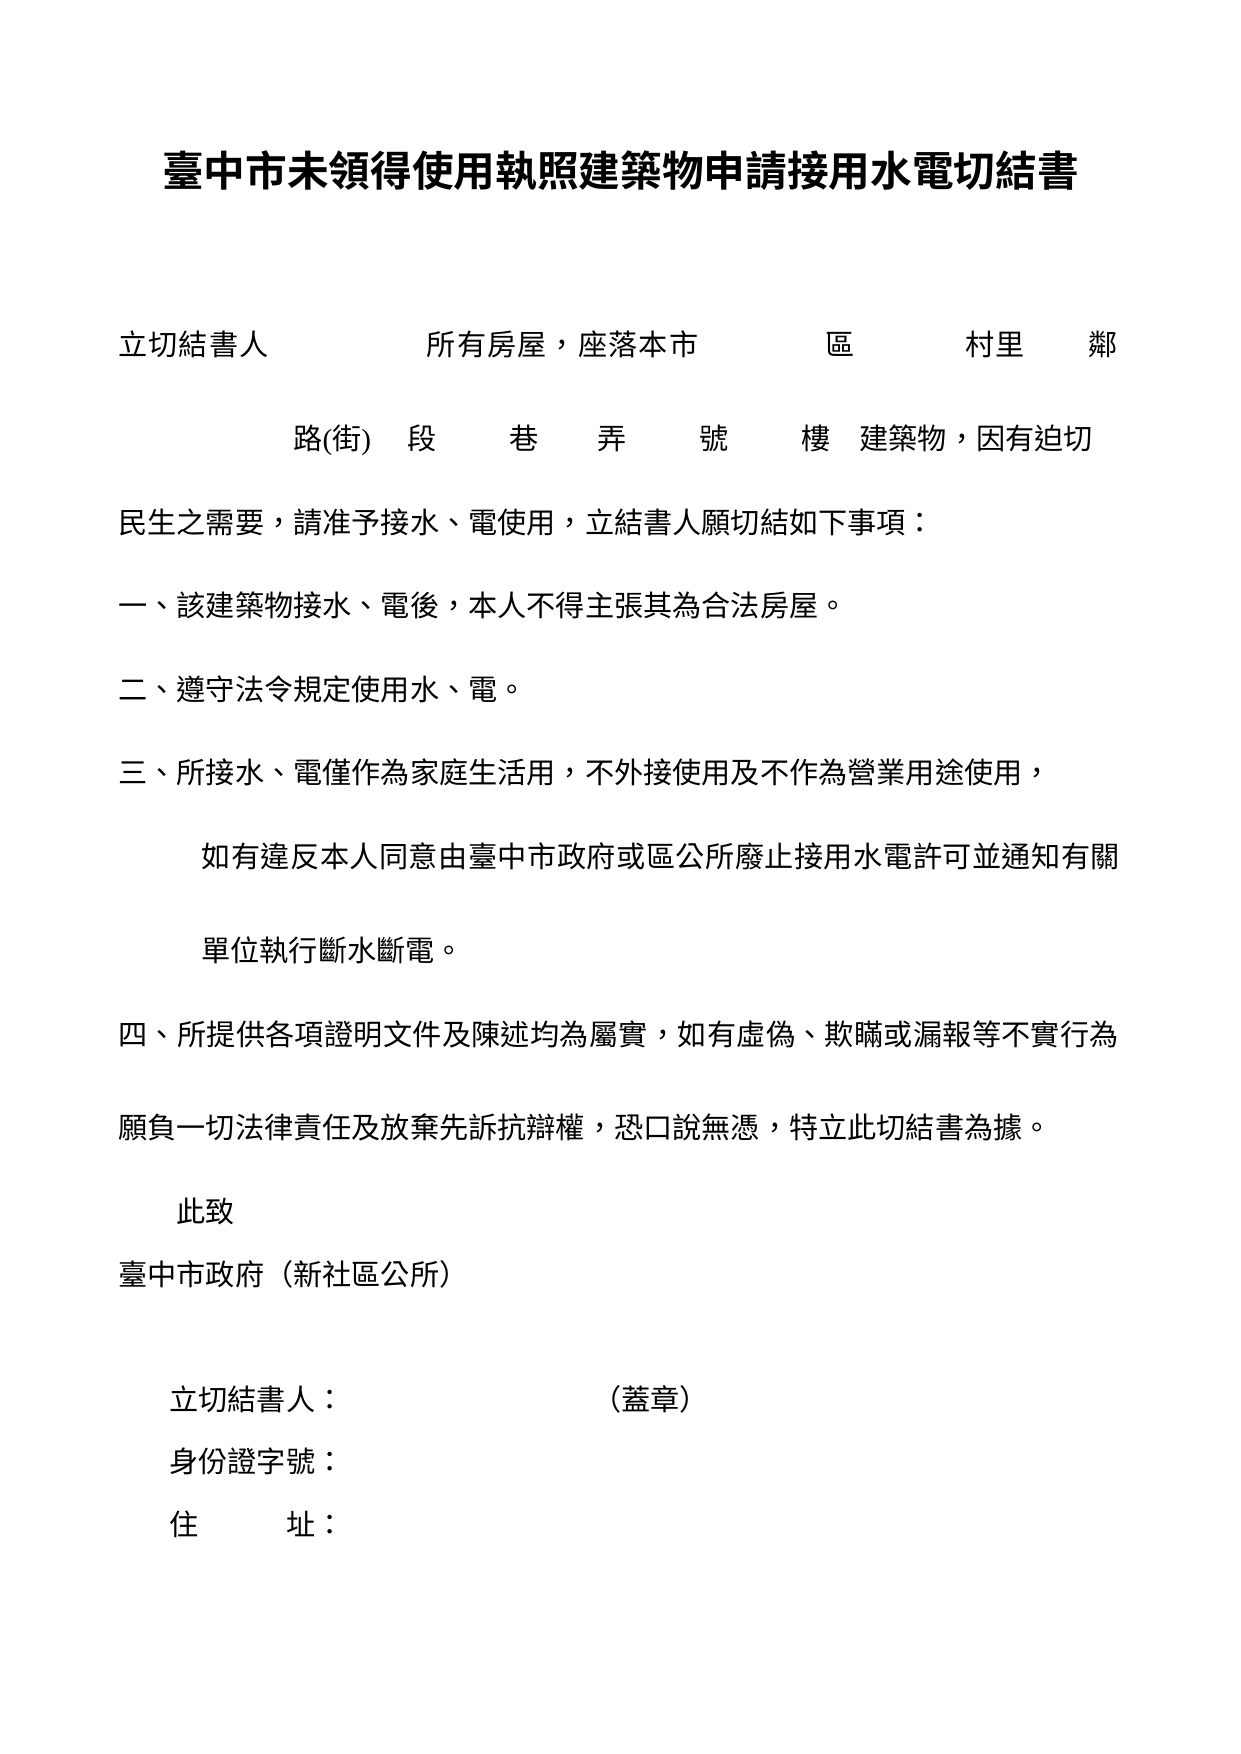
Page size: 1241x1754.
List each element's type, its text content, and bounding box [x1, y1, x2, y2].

text 三、所接水、電僅作為家庭生活用，不外接使用及不作為營業用途使用， [118, 729, 1122, 792]
text 民生之需要，請准予接水、電使用，立結書人願切結如下事項： [118, 479, 1122, 541]
text 身份證字號： [118, 1418, 1122, 1481]
text 如有違反本人同意由臺中市政府或區公所廢止接用水電許可並通知有關單位執行斷水斷電。 [201, 813, 1122, 969]
text 四、所提供各項證明文件及陳述均為屬實，如有虛偽、欺瞞或漏報等不實行為，願負一切法律責任及放棄先訴抗辯權，恐口說無憑，特立此切結書為據。 [118, 991, 1122, 1147]
text 立切結書人 所有房屋，座落本市 區 村里 鄰 路(街) 段 巷 弄 號 樓 建築物，因有迫切 [118, 301, 1122, 457]
text 此致 [118, 1168, 1122, 1231]
text 立切結書人： （蓋章） [118, 1356, 1122, 1418]
text 住 址： [118, 1481, 1122, 1543]
text 臺中市政府（新社區公所） [118, 1231, 1122, 1293]
text 一、該建築物接水、電後，本人不得主張其為合法房屋。 [118, 562, 1122, 625]
text 二、遵守法令規定使用水、電。 [118, 646, 1122, 708]
text 臺中市未領得使用執照建築物申請接用水電切結書 [118, 127, 1122, 189]
